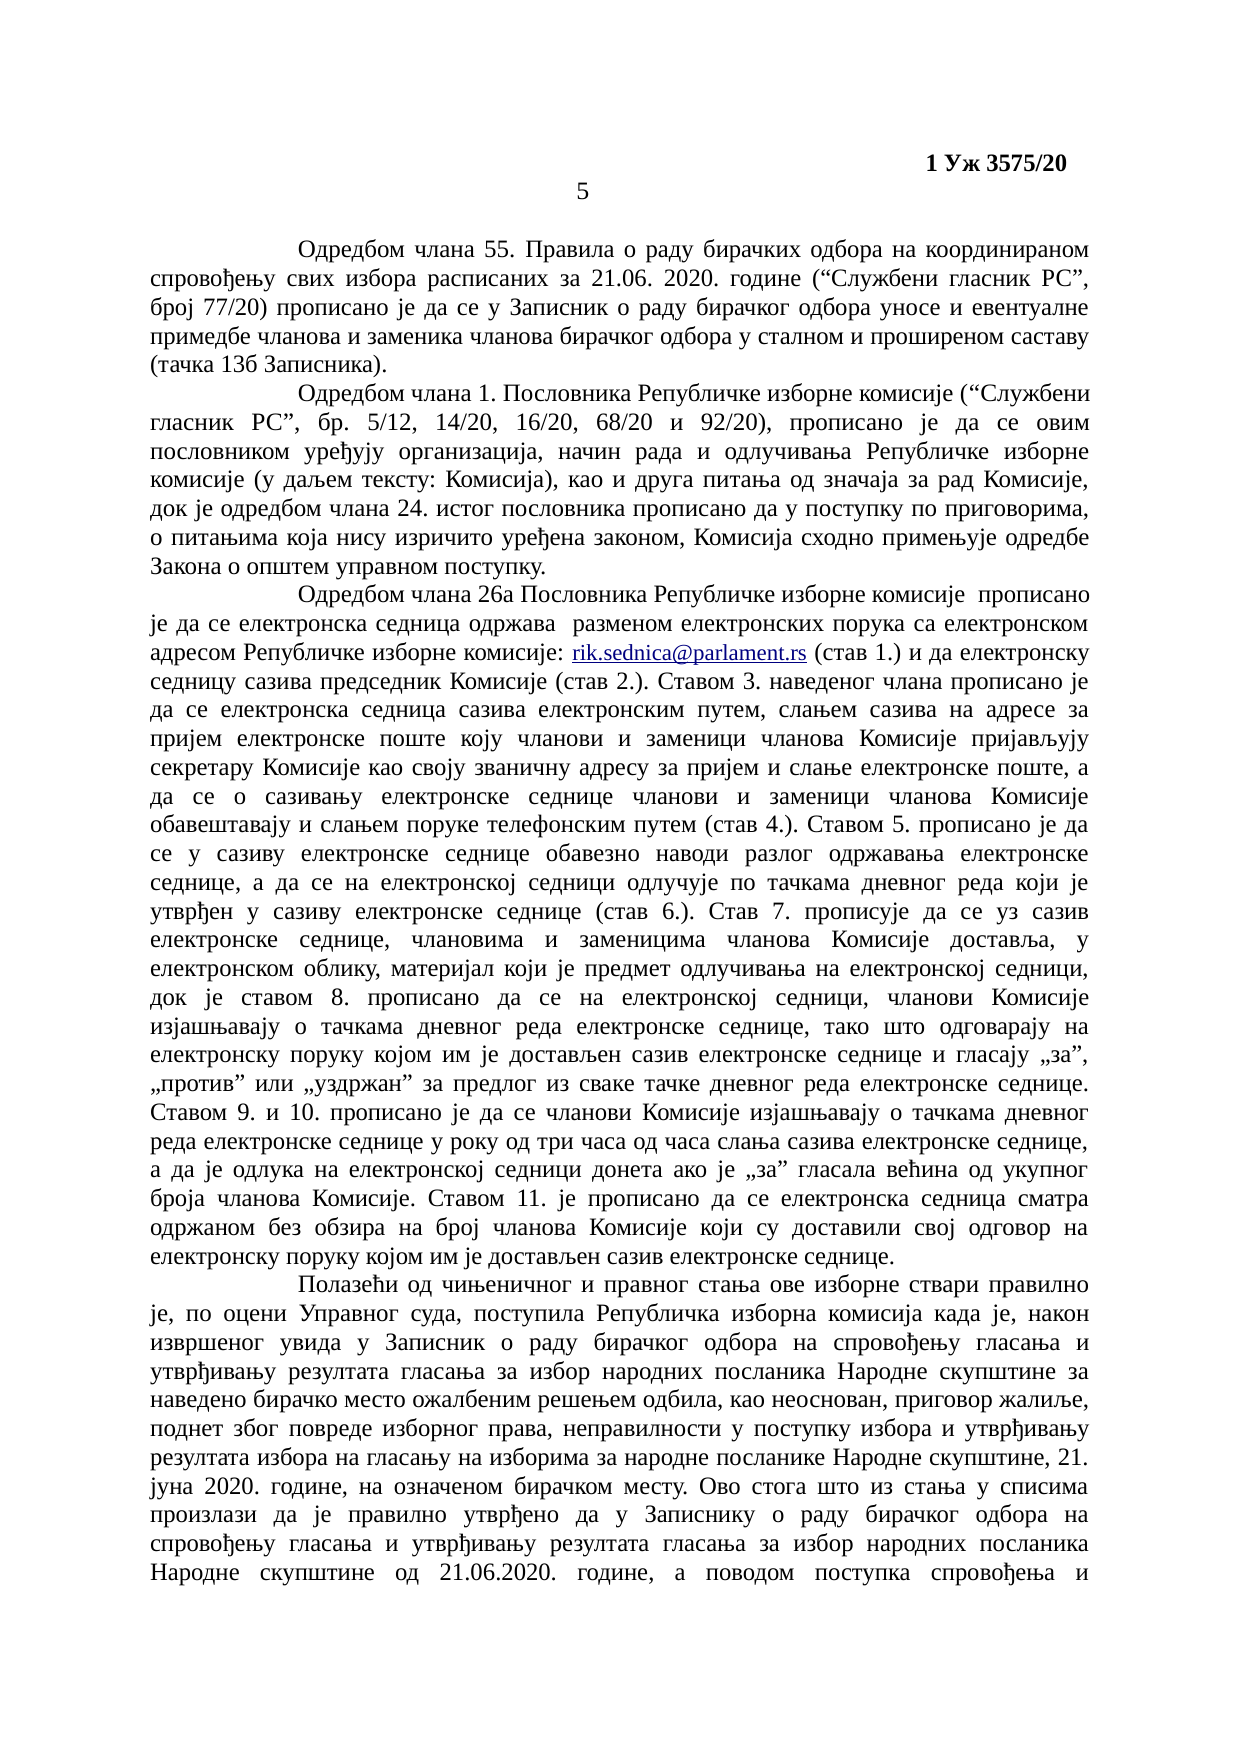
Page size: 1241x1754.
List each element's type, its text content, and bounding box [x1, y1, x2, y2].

text Одредбом члана 1. Пословника Републичке изборне комисије (“Службени гласник РС”, бр. 5/12, 14/20, 16/20, 68/20 и 92/20), прописано је да се овим пословником уређују организација, начин рада и одлучивања Републичке изборне комисије (у даљем тексту: Комисија), као и друга питања од значаја за рад Комисије, док је одредбом члана 24. истог пословника прописано да у поступку по приговорима, о питањима која нису изричито уређена законом, Комисија сходно примењује одредбе Закона о општем управном поступку. [150, 378, 1090, 579]
text Полазећи од чињеничног и правног стања ове изборне ствари правилно је, по оцени Управног суда, поступила Републичка изборна комисија када је, након извршеног увида у Записник о раду бирачког одбора на спровођењу гласања и утврђивању резултата гласања за избор народних посланика Народне скупштине за наведено бирачко место ожалбеним решењем одбила, као неоснован, приговор жалиље, поднет због повреде изборног права, неправилности у поступку избора и утврђивању резултата избора на гласању на изборима за народне посланике Народне скупштине, 21. јуна 2020. године, на означеном бирачком месту. Ово стога што из стања у списима произлази да је правилно утврђено да у Записнику о раду бирачког одбора на спровођењу гласања и утврђивању резултата гласања за избор народних посланика Народне скупштине од 21.06.2020. године, а поводом поступка спровођења и [150, 1269, 1090, 1586]
text Одредбом члана 55. Правила о раду бирачких одбора на координираном спровођењу свих избора расписаних за 21.06. 2020. године (“Службени гласник РС”, број 77/20) прописано је да се у Записник о раду бирачког одбора уносе и евентуалне примедбе чланова и заменика чланова бирачког одбора у сталном и проширеном саставу (тачка 13б Записника). [150, 234, 1090, 378]
text Одредбом члана 26а Пословника Републичке изборне комисије прописано је да се електронска седница одржава разменом електронских порука са електронском адресом Републичке изборне комисије: rik.sednica@parlament.rs (став 1.) и да електронску седницу сазива председник Комисије (став 2.). Ставом 3. наведеног члана прописано је да се електронска седница сазива електронским путем, слањем сазива на адресе за пријем електронске поште коју чланови и заменици чланова Комисије пријављују секретару Комисије као своју званичну адресу за пријем и слање електронске поште, а да се о сазивању електронске седнице чланови и заменици чланова Комисије обавештавају и слањем поруке телефонским путем (став 4.). Ставом 5. прописано је да се у сазиву електронске седнице обавезно наводи разлог одржавања електронске седнице, а да се на електронској седници одлучује по тачкама дневног реда који је утврђен у сазиву електронске седнице (став 6.). Став 7. прописује да се уз сазив електронске седнице, члановима и заменицима чланова Комисије доставља, у електронском облику, материјал који је предмет одлучивања на електронској седници, док је ставом 8. прописано да се на електронској седници, чланови Комисије изјашњавају о тачкама дневног реда електронске седнице, тако што одговарају на електронску поруку којом им је достављен сазив електронске седнице и гласају „за”, „против” или „уздржан” за предлог из сваке тачке дневног реда електронске седнице. Ставом 9. и 10. прописано је да се чланови Комисије изјашњавају о тачкама дневног реда електронске седнице у року од три часа од часа слања сазива електронске седнице, а да је одлука на електронској седници донета ако је „за” гласала већина од укупног броја чланова Комисије. Ставом 11. је прописано да се електронска седница сматра одржаном без обзира на број чланова Комисије који су доставили свој одговор на електронску поруку којом им је достављен сазив електронске седнице. [150, 579, 1090, 1269]
